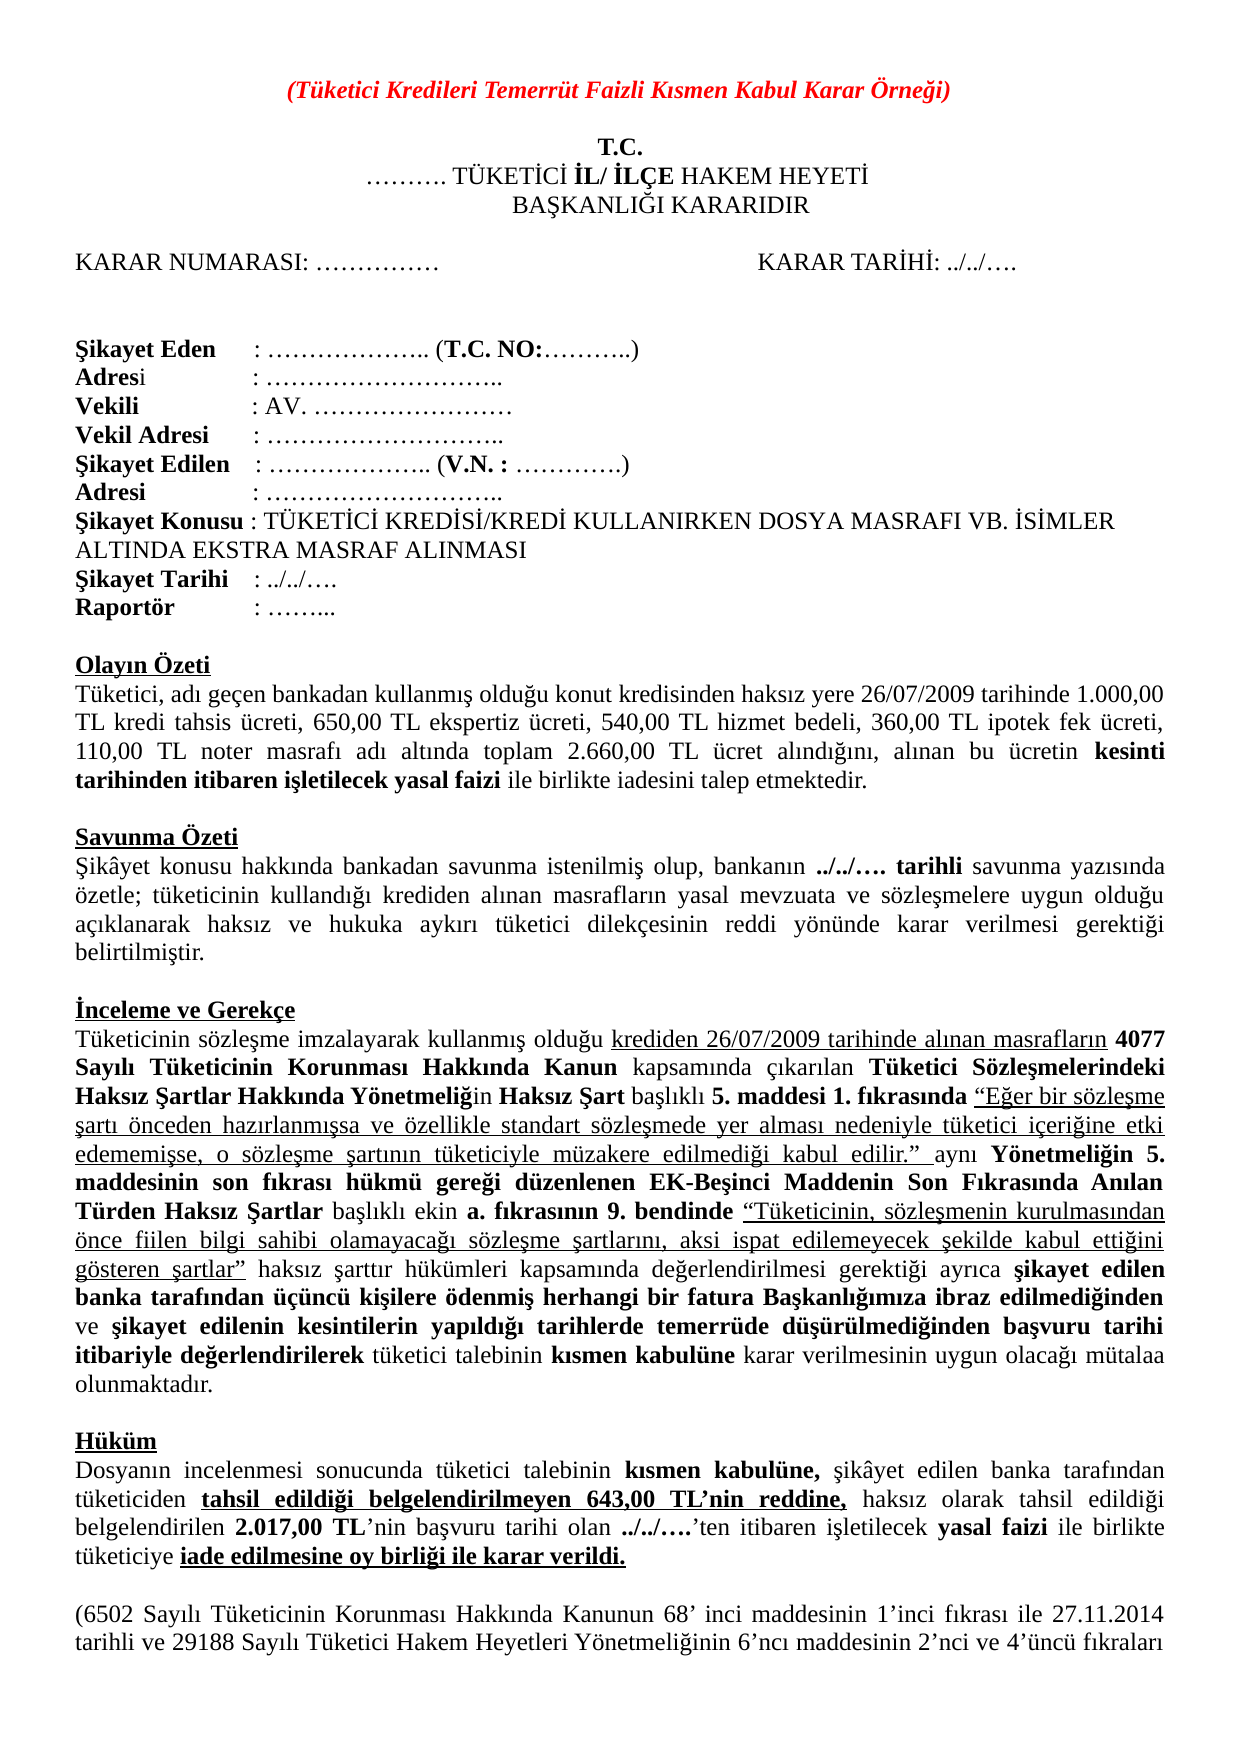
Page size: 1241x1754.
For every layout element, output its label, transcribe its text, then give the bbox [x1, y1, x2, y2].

text Şikâyet konusu hakkında bankadan savunma istenilmiş olup, bankanın ../../…. tarihli savunma yazısında özetle; tüketicinin kullandığı krediden alınan masrafların yasal mevzuata ve sözleşmelere uygun olduğu açıklanarak haksız ve hukuka aykırı tüketici dilekçesinin reddi yönünde karar verilmesi gerektiği belirtilmiştir. [75, 851, 1165, 966]
text Hüküm [75, 1426, 1165, 1455]
text Şikayet Edilen : ……………….. (V.N. : ………….) [75, 449, 1165, 477]
text BAŞKANLIĞI KARARIDIR [75, 190, 1165, 219]
text Şikayet Tarihi : ../../…. [75, 564, 1165, 592]
text ………. TÜKETİCİ İL/ İLÇE HAKEM HEYETİ [75, 161, 1165, 190]
text Şikayet Eden : ……………….. (T.C. NO:………..) [75, 334, 1165, 362]
text İnceleme ve Gerekçe [75, 995, 1165, 1024]
text Vekili : AV. …………………… [75, 391, 1165, 420]
text Savunma Özeti [75, 822, 1165, 851]
text Tüketici, adı geçen bankadan kullanmış olduğu konut kredisinden haksız yere 26/07/2009 tarihinde 1.000,00 TL kredi tahsis ücreti, 650,00 TL ekspertiz ücreti, 540,00 TL hizmet bedeli, 360,00 TL ipotek fek ücreti, 110,00 TL noter masrafı adı altında toplam 2.660,00 TL ücret alındığını, alınan bu ücretin kesinti tarihinden itibaren işletilecek yasal faizi ile birlikte iadesini talep etmektedir. [75, 679, 1165, 794]
text KARAR NUMARASI: …………… KARAR TARİHİ: ../../…. [75, 247, 1165, 276]
text Adresi : ……………………….. [75, 362, 1165, 391]
text T.C. [75, 132, 1165, 161]
text Olayın Özeti [75, 650, 1165, 679]
text Vekil Adresi : ……………………….. [75, 420, 1165, 449]
text (6502 Sayılı Tüketicinin Korunması Hakkında Kanunun 68’ inci maddesinin 1’inci fıkrası ile 27.11.2014 tarihli ve 29188 Sayılı Tüketici Hakem Heyetleri Yönetmeliğinin 6’ncı maddesinin 2’nci ve 4’üncü fıkraları [75, 1599, 1165, 1656]
text (Tüketici Kredileri Temerrüt Faizli Kısmen Kabul Karar Örneği) [75, 75, 1165, 104]
text Adresi : ……………………….. [75, 477, 1165, 506]
text Tüketicinin sözleşme imzalayarak kullanmış olduğu krediden 26/07/2009 tarihinde alınan masrafların 4077 Sayılı Tüketicinin Korunması Hakkında Kanun kapsamında çıkarılan Tüketici Sözleşmelerindeki Haksız Şartlar Hakkında Yönetmeliğin Haksız Şart başlıklı 5. maddesi 1. fıkrasında “Eğer bir sözleşme şartı önceden hazırlanmışsa ve özellikle standart sözleşmede yer alması nedeniyle tüketici içeriğine etki [75, 1024, 1165, 1135]
text Şikayet Konusu : TÜKETİCİ KREDİSİ/KREDİ KULLANIRKEN DOSYA MASRAFI VB. İSİMLER ALTINDA EKSTRA MASRAF ALINMASI [75, 506, 1165, 564]
text edememişse, o sözleşme şartının tüketiciyle müzakere edilmediği kabul edilir.” aynı Yönetmeliğin 5. maddesinin son fıkrası hükmü gereği düzenlenen EK-Beşinci Maddenin Son Fıkrasında Anılan Türden Haksız Şartlar başlıklı ekin a. fıkrasının 9. bendinde “Tüketicinin, sözleşmenin kurulmasından önce fiilen bilgi sahibi olamayacağı sözleşme şartlarını, aksi ispat edilemeyecek şekilde kabul ettiğini gösteren şartlar” haksız şarttır hükümleri kapsamında değerlendirilmesi gerektiği ayrıca şikayet edilen banka tarafından üçüncü kişilere ödenmiş herhangi bir fatura Başkanlığımıza ibraz edilmediğinden ve şikayet edilenin kesintilerin yapıldığı tarihlerde temerrüde düşürülmediğinden başvuru tarihi itibariyle değerlendirilerek tüketici talebinin kısmen kabulüne karar verilmesinin uygun olacağı mütalaa olunmaktadır. [75, 1136, 1165, 1397]
text Raportör : ……... [75, 592, 1165, 621]
text Dosyanın incelenmesi sonucunda tüketici talebinin kısmen kabulüne, şikâyet edilen banka tarafından tüketiciden tahsil edildiği belgelendirilmeyen 643,00 TL’nin reddine, haksız olarak tahsil edildiği belgelendirilen 2.017,00 TL’nin başvuru tarihi olan ../../….’ten itibaren işletilecek yasal faizi ile birlikte tüketiciye iade edilmesine oy birliği ile karar verildi. [75, 1455, 1165, 1570]
